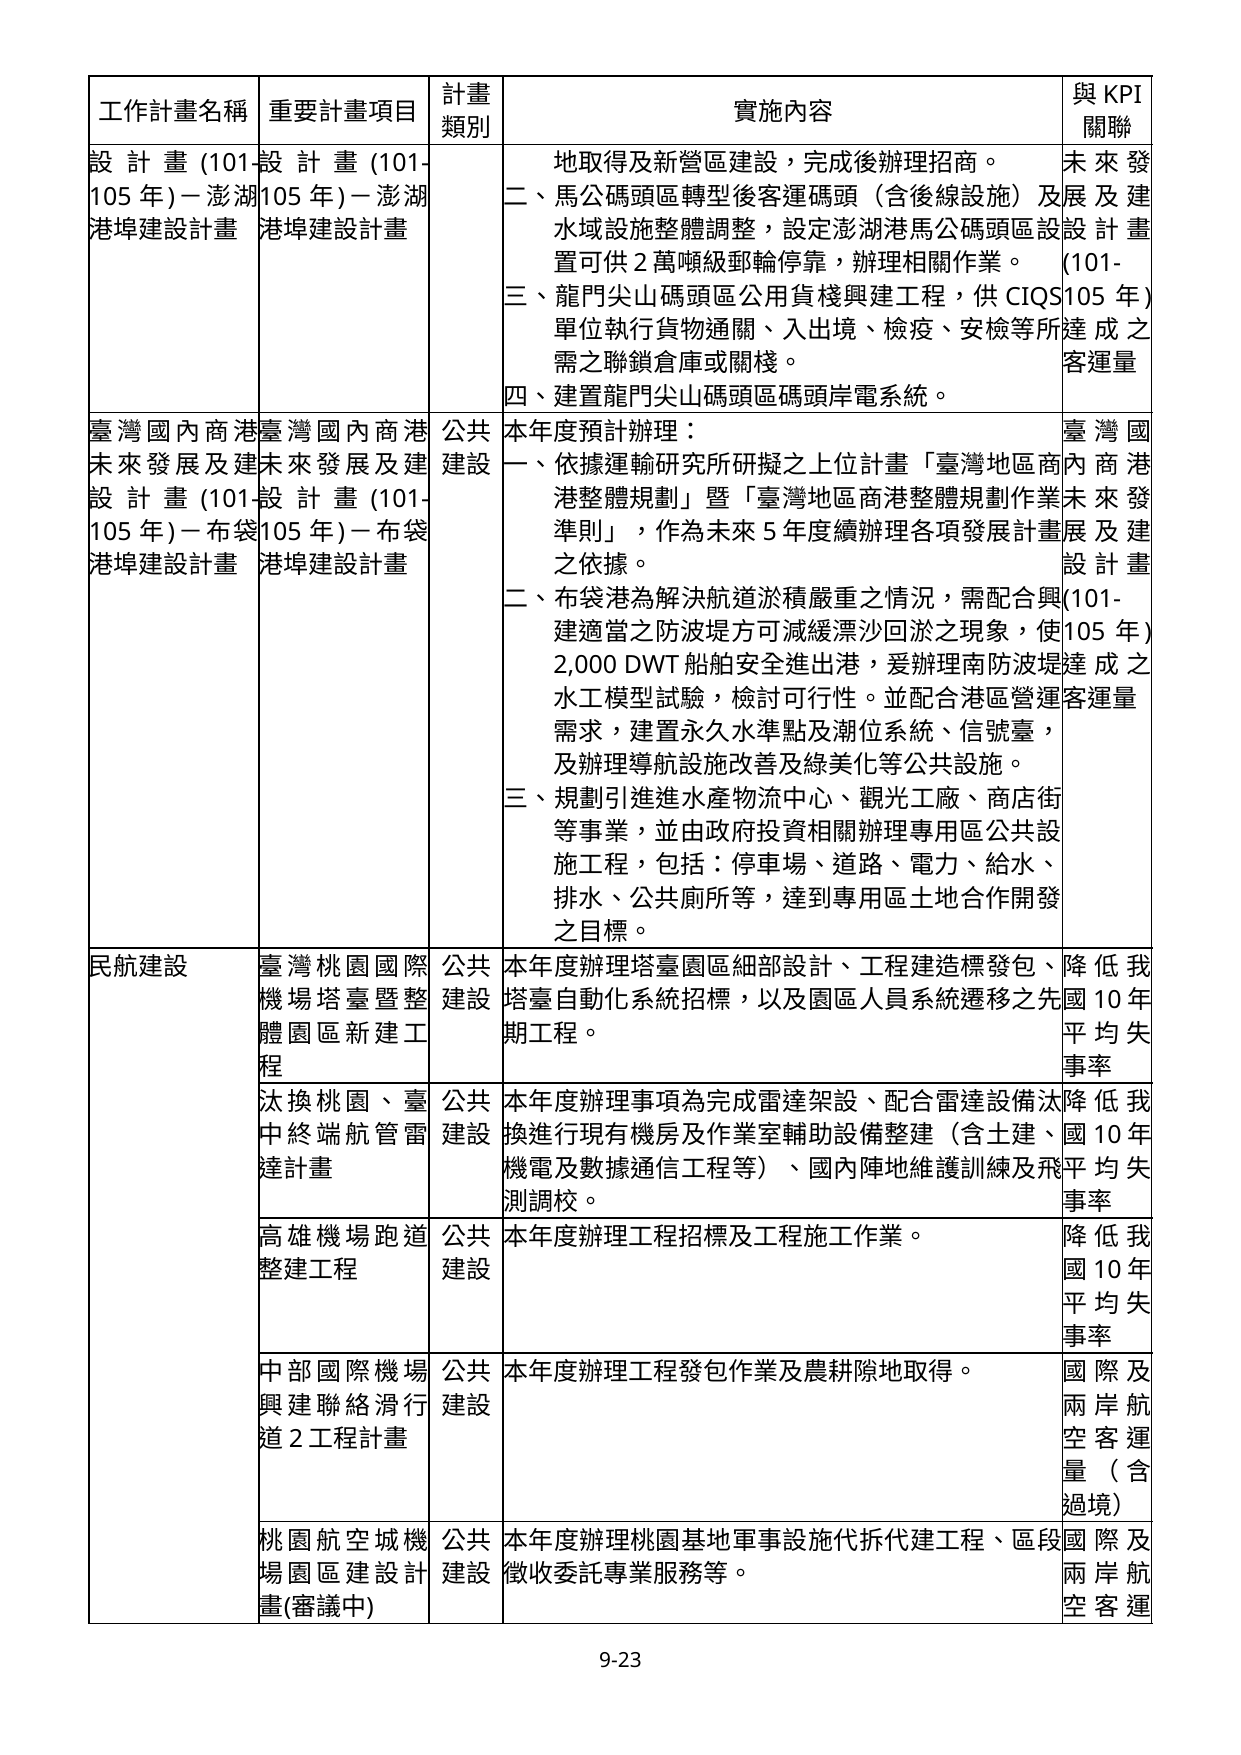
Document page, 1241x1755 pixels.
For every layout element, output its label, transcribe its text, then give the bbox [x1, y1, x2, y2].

table_cell 降低我國10年平均失事率 [1063, 1084, 1151, 1217]
table_cell 民航建設 [90, 949, 258, 1622]
table_cell 降低我國10年平均失事率 [1063, 1219, 1151, 1352]
table_cell 本年度預計辦理： 一、依據運輸研究所研擬之上位計畫「臺灣地區商港整體規劃」暨「臺灣地區商港整體規劃作業準則」，作為未來5年度續辦理各項發展計畫之依據。 二、布袋港為解決航道淤積嚴重之情況，需配合興建適當之防波堤方可減緩漂沙回淤之現象，使2,000 DWT船舶安全進出港，爰辦理南防波堤水工模型試驗，檢討可行性。並配合港區營運需求，建置永久水準點及潮位系統、信號臺，及辦理導航設施改善及綠美化等公共設施。 三、規劃引進進水產物流中心、觀光工廠、商店街等事業，並由政府投資相關辦理專用區公共設施工程，包括：停車場、道路、電力、給水、排水、公共廁所等，達到專用區土地合作開發之目標。 [504, 413, 1062, 947]
table_cell 臺灣國內商港未來發展及建設計畫(101-105年)達成之客運量 [1063, 413, 1151, 947]
table_cell [430, 145, 502, 412]
table_cell 本年度辦理工程招標及工程施工作業。 [504, 1219, 1062, 1352]
table_cell 設計畫(101-105年)－澎湖港埠建設計畫 [90, 145, 258, 412]
table_cell 汰換桃園、臺中終端航管雷達計畫 [260, 1084, 428, 1217]
table_cell 公共建設 [430, 1354, 502, 1521]
table_cell 本年度辦理事項為完成雷達架設、配合雷達設備汰換進行現有機房及作業室輔助設備整建（含土建、機電及數據通信工程等）、國內陣地維護訓練及飛測調校。 [504, 1084, 1062, 1217]
table_cell 公共建設 [430, 1084, 502, 1217]
table_cell 臺灣國內商港未來發展及建設計畫(101-105年)－布袋港埠建設計畫 [90, 413, 258, 947]
table_cell 未來發展及建設計畫(101-105年)達成之客運量 [1063, 145, 1151, 412]
table_cell 公共建設 [430, 949, 502, 1082]
table_cell 中部國際機場興建聯絡滑行道2工程計畫 [260, 1354, 428, 1521]
table_header 實施內容 [504, 77, 1062, 143]
table_cell 本年度辦理桃園基地軍事設施代拆代建工程、區段徵收委託專業服務等。 [504, 1522, 1062, 1622]
table_cell 本年度辦理工程發包作業及農耕隙地取得。 [504, 1354, 1062, 1521]
table_cell 臺灣國內商港未來發展及建設計畫(101-105年)－布袋港埠建設計畫 [260, 413, 428, 947]
table_header 計畫類別 [430, 77, 502, 143]
table_cell 公共建設 [430, 413, 502, 947]
table_header 工作計畫名稱 [90, 77, 258, 143]
table_cell 國際及兩岸航空客運量（含過境） [1063, 1354, 1151, 1521]
table_cell 降低我國10年平均失事率 [1063, 949, 1151, 1082]
table_cell 臺灣桃園國際機場塔臺暨整體園區新建工程 [260, 949, 428, 1082]
table_cell 高雄機場跑道整建工程 [260, 1219, 428, 1352]
table_header 與KPI關聯 [1063, 77, 1151, 143]
table_cell 桃園航空城機場園區建設計畫(審議中) [260, 1522, 428, 1622]
table_cell 國際及兩岸航空客運 [1063, 1522, 1151, 1622]
table_cell 設計畫(101-105年)－澎湖港埠建設計畫 [260, 145, 428, 412]
table_cell 本年度辦理塔臺園區細部設計、工程建造標發包、塔臺自動化系統招標，以及園區人員系統遷移之先期工程。 [504, 949, 1062, 1082]
table_cell 地取得及新營區建設，完成後辦理招商。 二、馬公碼頭區轉型後客運碼頭（含後線設施）及水域設施整體調整，設定澎湖港馬公碼頭區設置可供2萬噸級郵輪停靠，辦理相關作業。 三、龍門尖山碼頭區公用貨棧興建工程，供CIQS單位執行貨物通關、入出境、檢疫、安檢等所需之聯鎖倉庫或關棧。 四、建置龍門尖山碼頭區碼頭岸電系統。 [504, 145, 1062, 412]
table_cell 公共建設 [430, 1522, 502, 1622]
table_cell 公共建設 [430, 1219, 502, 1352]
table_header 重要計畫項目 [260, 77, 428, 143]
